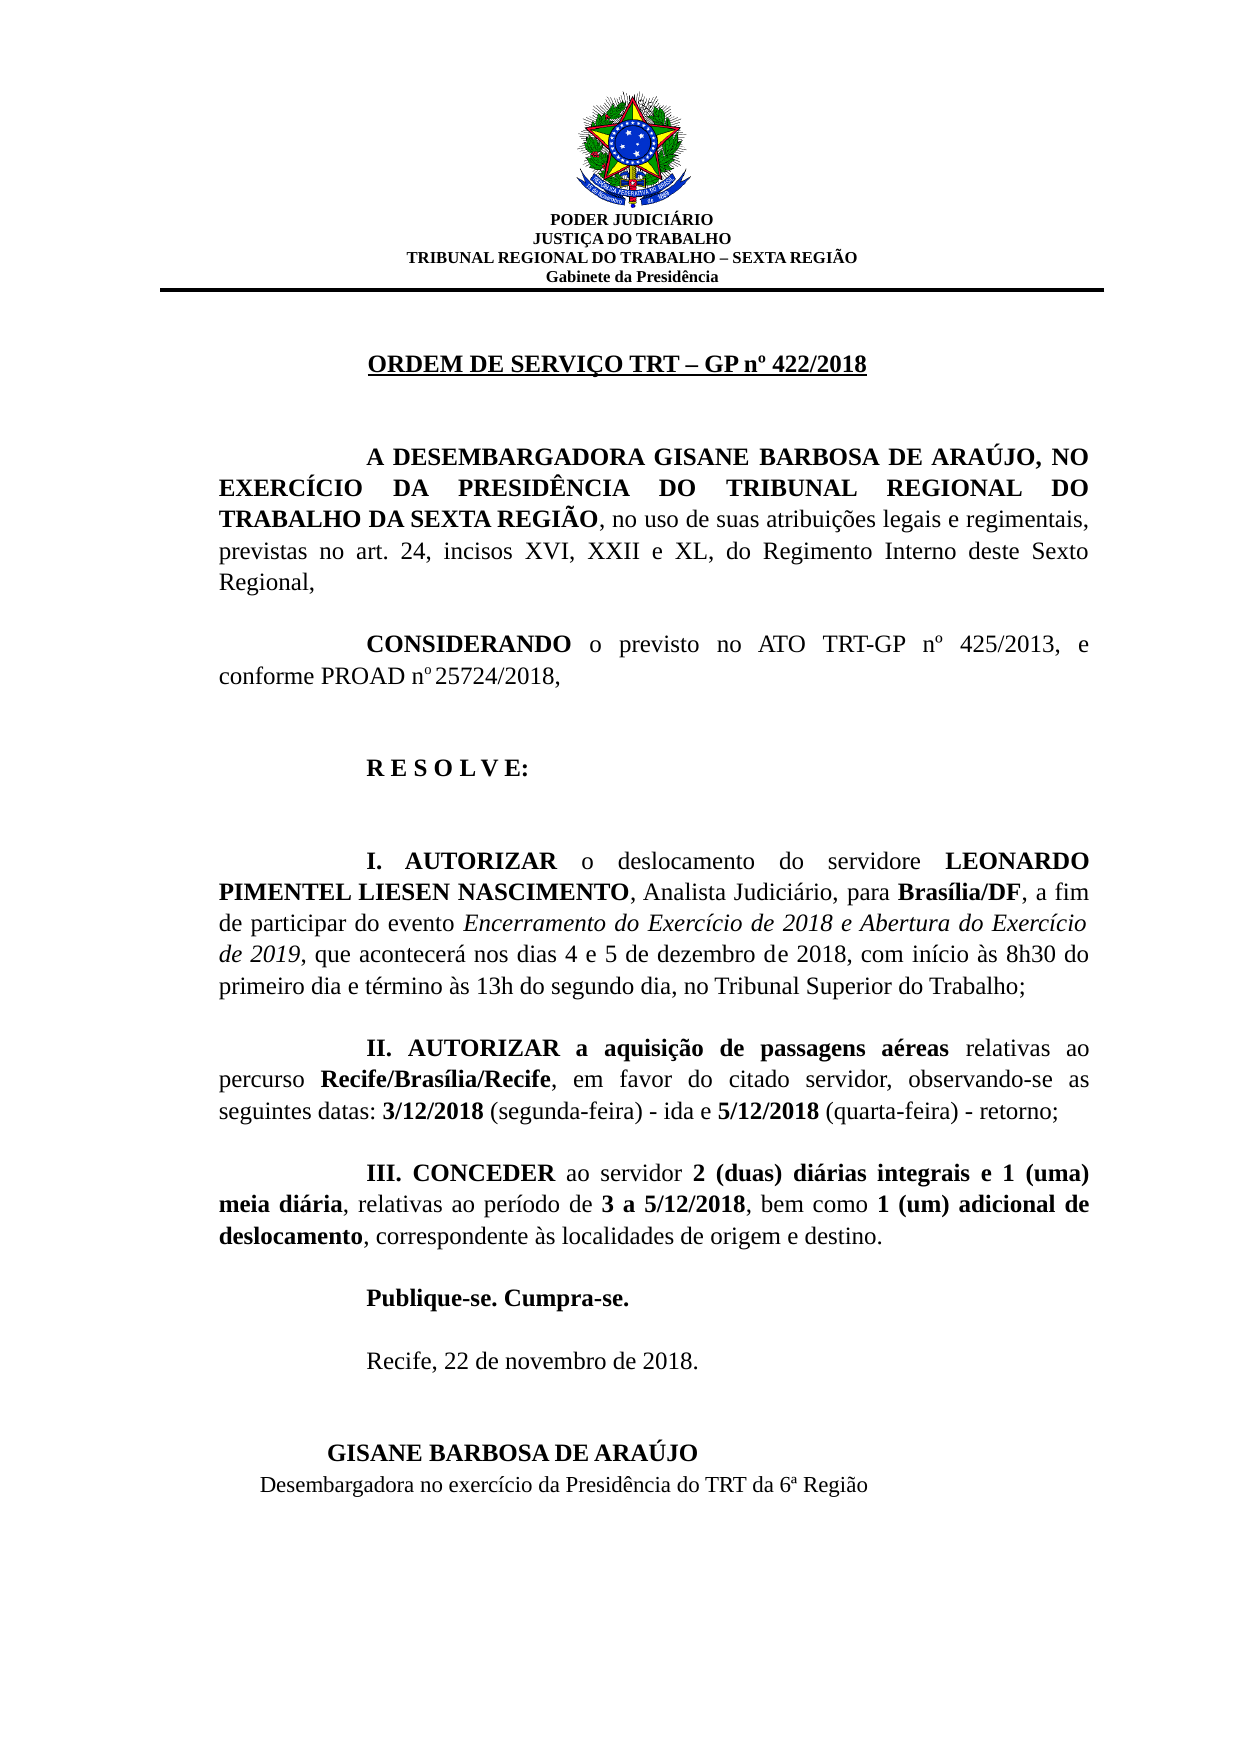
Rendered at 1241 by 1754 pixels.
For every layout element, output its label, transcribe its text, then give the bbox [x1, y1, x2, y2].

subtitle ORDEM DE SERVIÇO TRT – GP nº 422/2018 [189, 349, 1045, 378]
picture [570, 88, 694, 210]
text III. CONCEDER ao servidor 2 (duas) diárias integrais e 1 (uma) meia diária, relativas ao período de 3 a 5/12/2018, bem como 1 (um) adicional de deslocamento, correspondente às localidades de origem e destino. [218, 1157, 1090, 1250]
text GISANE BARBOSA DE ARAÚJO [218, 1438, 1045, 1467]
text A DESEMBARGADORA GISANE BARBOSA DE ARAÚJO, NO EXERCÍCIO DA PRESIDÊNCIA DO TRIBUNAL REGIONAL DO TRABALHO DA SEXTA REGIÃO, no uso de suas atribuições legais e regimentais, previstas no art. 24, incisos XVI, XXII e XL, do Regimento Interno deste Sexto Regional, [218, 440, 1090, 597]
text Recife, 22 de novembro de 2018. [218, 1344, 1045, 1375]
text Desembargadora no exercício da Presidência do TRT da 6ª Região [159, 1467, 1045, 1499]
text II. AUTORIZAR a aquisição de passagens aéreas relativas ao percurso Recife/Brasília/Recife, em favor do citado servidor, observando-se as seguintes datas: 3/12/2018 (segunda-feira) - ida e 5/12/2018 (quarta-feira) - retorno; [218, 1032, 1090, 1125]
text CONSIDERANDO o previsto no ATO TRT-GP nº 425/2013, e conforme PROAD no 25724/2018, [218, 628, 1090, 690]
text I. AUTORIZAR o deslocamento do servidore LEONARDO PIMENTEL LIESEN NASCIMENTO, Analista Judiciário, para Brasília/DF, a fim de participar do evento Encerramento do Exercício de 2018 e Abertura do Exercício de 2019, que acontecerá nos dias 4 e 5 de dezembro de 2018, com início às 8h30 do primeiro dia e término às 13h do segundo dia, no Tribunal Superior do Trabalho; [218, 844, 1090, 1000]
text Publique-se. Cumpra-se. [218, 1282, 1045, 1313]
text R E S O L V E: [218, 753, 1090, 782]
